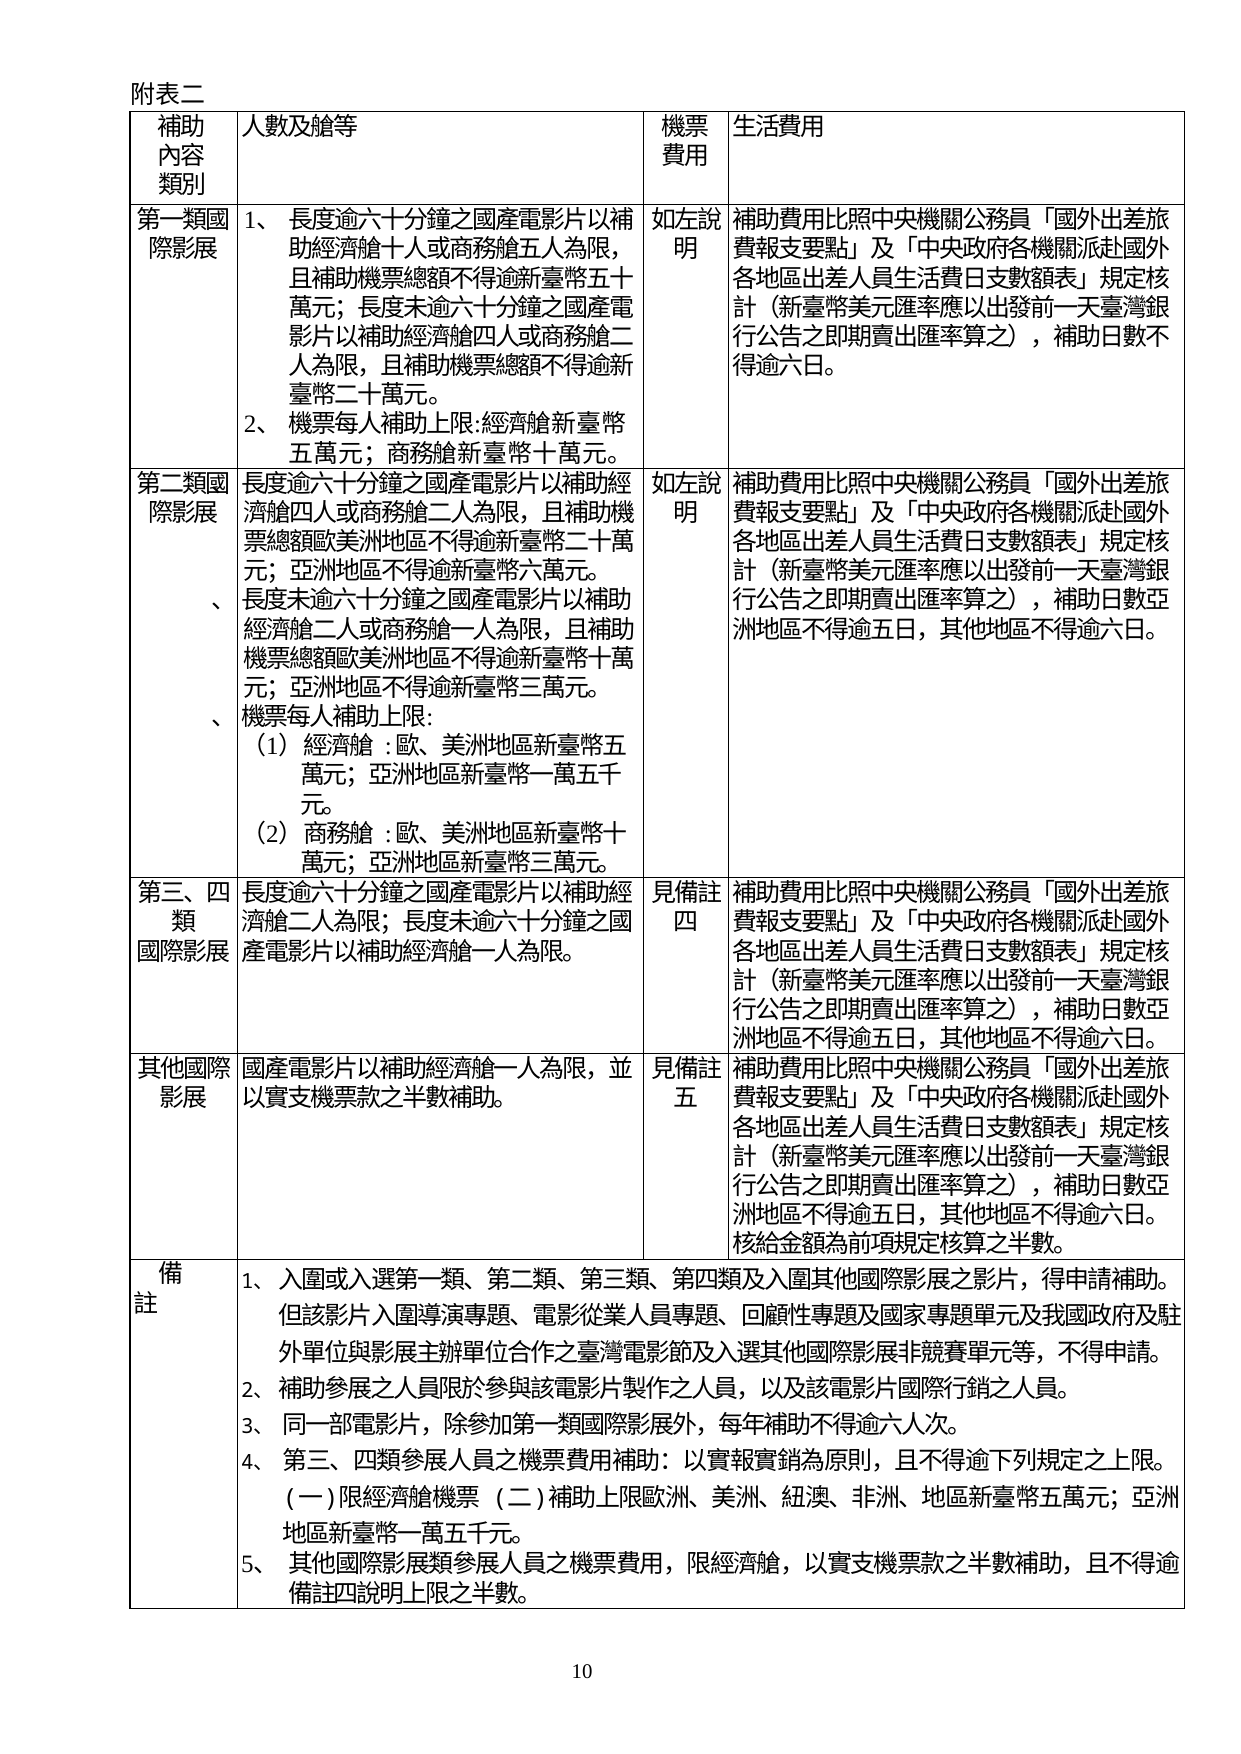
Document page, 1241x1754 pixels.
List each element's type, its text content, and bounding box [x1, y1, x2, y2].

table_cell 補助費用比照中央機關公務員「國外出差旅費報支要點」及「中央政府各機關派赴國外各地區出差人員生活費日支數額表」規定核計（新臺幣美元匯率應以出發前一天臺灣銀行公告之即期賣出匯率算之），補助日數不得逾六日。 [729, 205, 1184, 468]
table_cell 如左說明 [644, 469, 728, 877]
table_cell 長度逾六十分鐘之國產電影片以補助經濟艙二人為限；長度未逾六十分鐘之國產電影片以補助經濟艙一人為限。 [238, 878, 643, 1053]
table_cell 長度逾六十分鐘之國產電影片以補助經濟艙四人或商務艙二人為限，且補助機票總額歐美洲地區不得逾新臺幣二十萬元；亞洲地區不得逾新臺幣六萬元。 長度未逾六十分鐘之國產電影片以補助經濟艙二人或商務艙一人為限，且補助機票總額歐美洲地區不得逾新臺幣十萬元；亞洲地區不得逾新臺幣三萬元。 機票每人補助上限: 經濟艙 : 歐、美洲地區新臺幣五萬元；亞洲地區新臺幣一萬五千元。 商務艙 : 歐、美洲地區新臺幣十萬元；亞洲地區新臺幣三萬元。 [238, 469, 643, 877]
table_cell 補助費用比照中央機關公務員「國外出差旅費報支要點」及「中央政府各機關派赴國外各地區出差人員生活費日支數額表」規定核計（新臺幣美元匯率應以出發前一天臺灣銀行公告之即期賣出匯率算之），補助日數亞洲地區不得逾五日，其他地區不得逾六日。 [729, 878, 1184, 1053]
table_cell 如左說明 [644, 205, 728, 468]
table_header 人數及艙等 [238, 112, 643, 204]
table_cell 見備註五 [644, 1054, 728, 1258]
table_cell 其他國際影展 [131, 1054, 237, 1258]
table_cell 補助費用比照中央機關公務員「國外出差旅費報支要點」及「中央政府各機關派赴國外各地區出差人員生活費日支數額表」規定核計（新臺幣美元匯率應以出發前一天臺灣銀行公告之即期賣出匯率算之），補助日數亞洲地區不得逾五日，其他地區不得逾六日。 核給金額為前項規定核算之半數。 [729, 1054, 1184, 1258]
table_cell 第一類國 際影展 [131, 205, 237, 468]
table_cell 第二類國 際影展 [131, 469, 237, 877]
table_header 補助 內容 類別 [131, 112, 237, 204]
table_cell 備 註 [131, 1260, 237, 1608]
table_cell 見備註四 [644, 878, 728, 1053]
text 附表二 [130, 75, 1034, 111]
table_cell 國產電影片以補助經濟艙一人為限，並以實支機票款之半數補助。 [238, 1054, 643, 1258]
table_cell 補助費用比照中央機關公務員「國外出差旅費報支要點」及「中央政府各機關派赴國外各地區出差人員生活費日支數額表」規定核計（新臺幣美元匯率應以出發前一天臺灣銀行公告之即期賣出匯率算之），補助日數亞洲地區不得逾五日，其他地區不得逾六日。 [729, 469, 1184, 877]
table_cell 長度逾六十分鐘之國產電影片以補助經濟艙十人或商務艙五人為限，且補助機票總額不得逾新臺幣五十萬元；長度未逾六十分鐘之國產電影片以補助經濟艙四人或商務艙二人為限，且補助機票總額不得逾新臺幣二十萬元。 機票每人補助上限:經濟艙新臺幣五萬元；商務艙新臺幣十萬元。 [238, 205, 643, 468]
table_header 生活費用 [729, 112, 1184, 204]
table_header 機票 費用 [644, 112, 728, 204]
table_cell 入圍或入選第一類、第二類、第三類、第四類及入圍其他國際影展之影片，得申請補助。但該影片入圍導演專題、電影從業人員專題、回顧性專題及國家專題單元及我國政府及駐外單位與影展主辦單位合作之臺灣電影節及入選其他國際影展非競賽單元等，不得申請。 補助參展之人員限於參與該電影片製作之人員，以及該電影片國際行銷之人員。 同一部電影片，除參加第一類國際影展外，每年補助不得逾六人次。 第三、四類參展人員之機票費用補助：以實報實銷為原則，且不得逾下列規定之上限。(一)限經濟艙機票 (二)補助上限歐洲、美洲、紐澳、非洲、地區新臺幣五萬元；亞洲地區新臺幣一萬五千元。 其他國際影展類參展人員之機票費用，限經濟艙，以實支機票款之半數補助，且不得逾備註四說明上限之半數。 [238, 1260, 1184, 1608]
table_cell 第三、四類 國際影展 [131, 878, 237, 1053]
